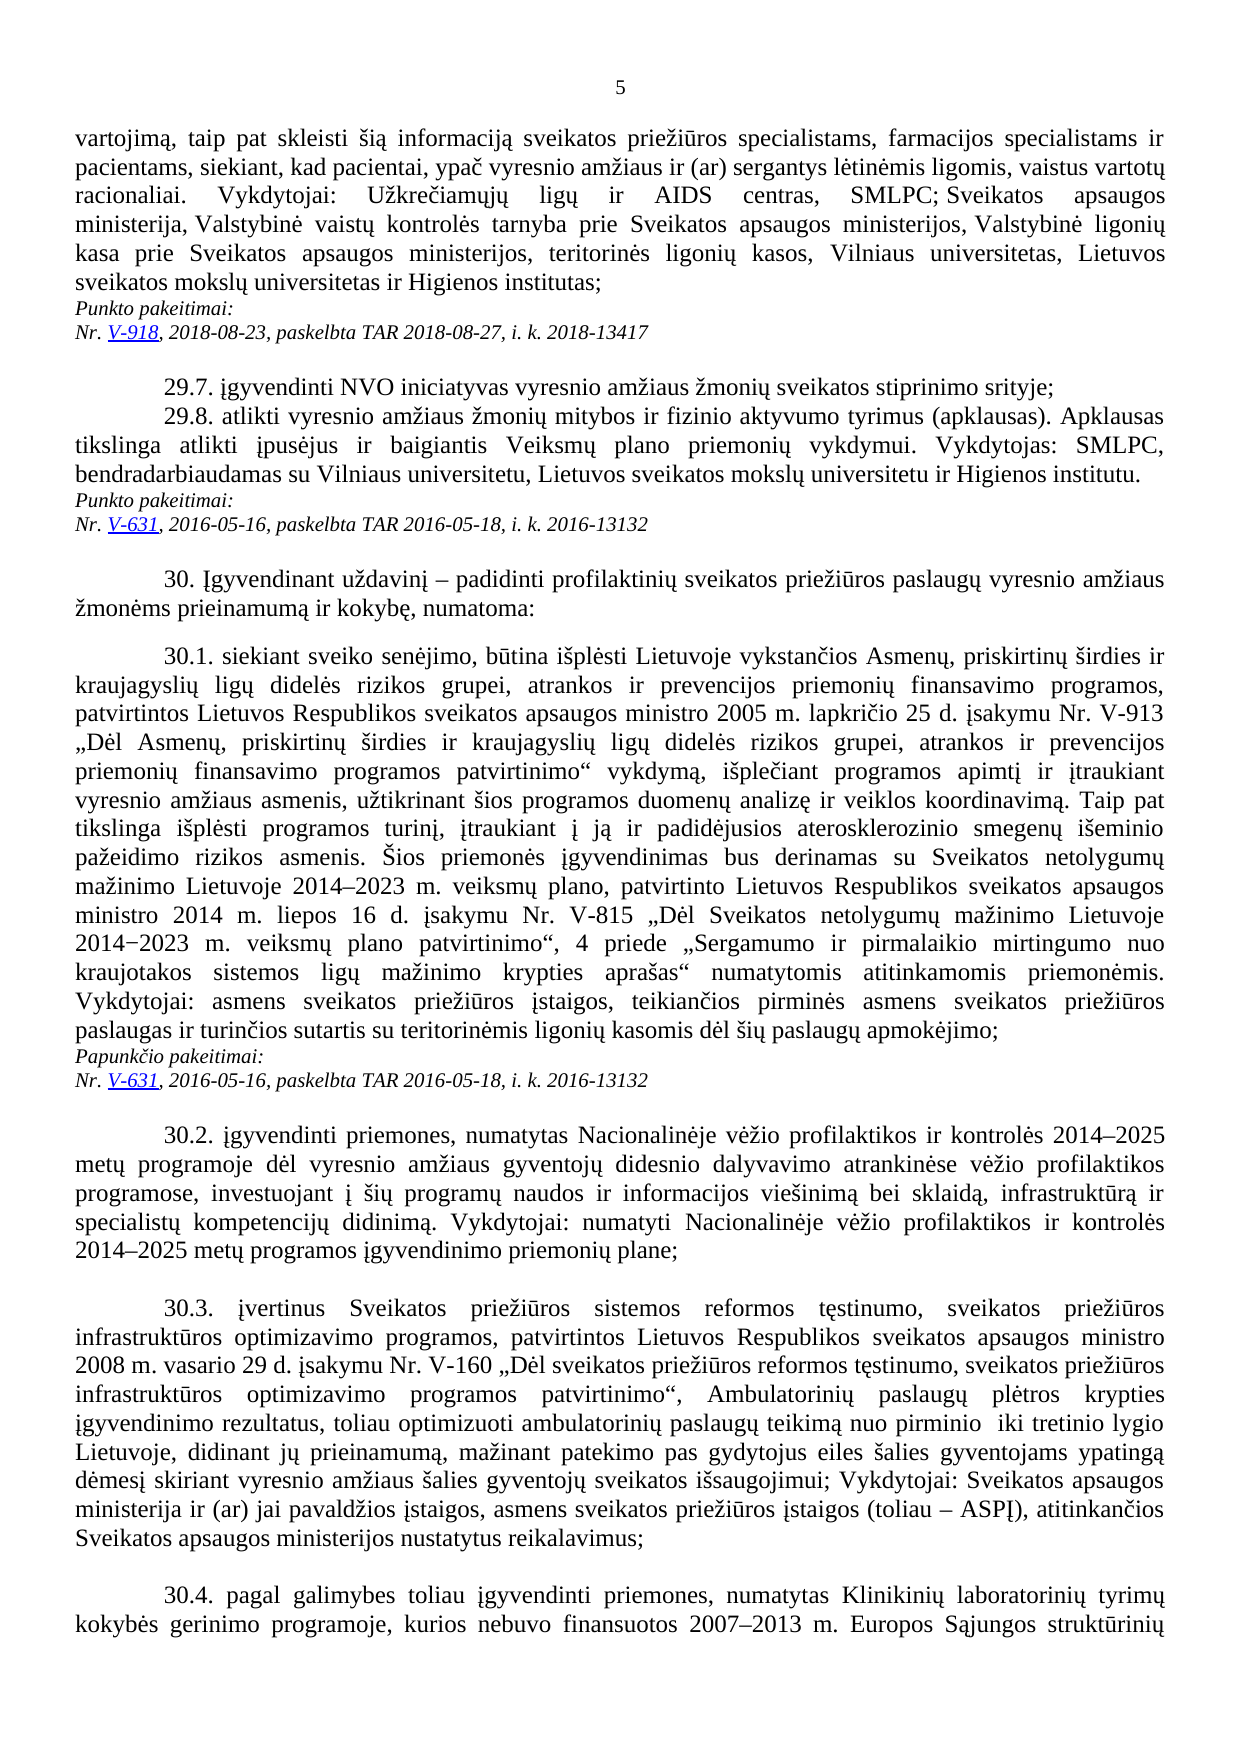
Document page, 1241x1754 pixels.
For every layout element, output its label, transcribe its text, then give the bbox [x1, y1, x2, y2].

text Nr. V-631, 2016-05-16, paskelbta TAR 2016-05-18, i. k. 2016-13132 [75, 1068, 1166, 1092]
text vartojimą, taip pat skleisti šią informaciją sveikatos priežiūros specialistams, farmacijos specialistams ir pacientams, siekiant, kad pacientai, ypač vyresnio amžiaus ir (ar) sergantys lėtinėmis ligomis, vaistus vartotų racionaliai. Vykdytojai: Užkrečiamųjų ligų ir AIDS centras, SMLPC; Sveikatos apsaugos ministerija, Valstybinė vaistų kontrolės tarnyba prie Sveikatos apsaugos ministerijos, Valstybinė ligonių kasa prie Sveikatos apsaugos ministerijos, teritorinės ligonių kasos, Vilniaus universitetas, Lietuvos sveikatos mokslų universitetas ir Higienos institutas; [75, 123, 1166, 296]
text 29.7. įgyvendinti NVO iniciatyvas vyresnio amžiaus žmonių sveikatos stiprinimo srityje; [75, 372, 1166, 401]
text 30.2. įgyvendinti priemones, numatytas Nacionalinėje vėžio profilaktikos ir kontrolės 2014–2025 metų programoje dėl vyresnio amžiaus gyventojų didesnio dalyvavimo atrankinėse vėžio profilaktikos programose, investuojant į šių programų naudos ir informacijos viešinimą bei sklaidą, infrastruktūrą ir specialistų kompetencijų didinimą. Vykdytojai: numatyti Nacionalinėje vėžio profilaktikos ir kontrolės 2014–2025 metų programos įgyvendinimo priemonių plane; [75, 1120, 1166, 1264]
text 30.3. įvertinus Sveikatos priežiūros sistemos reformos tęstinumo, sveikatos priežiūros infrastruktūros optimizavimo programos, patvirtintos Lietuvos Respublikos sveikatos apsaugos ministro 2008 m. vasario 29 d. įsakymu Nr. V-160 „Dėl sveikatos priežiūros reformos tęstinumo, sveikatos priežiūros infrastruktūros optimizavimo programos patvirtinimo“, Ambulatorinių paslaugų plėtros krypties įgyvendinimo rezultatus, toliau optimizuoti ambulatorinių paslaugų teikimą nuo pirminio iki tretinio lygio Lietuvoje, didinant jų prieinamumą, mažinant patekimo pas gydytojus eiles šalies gyventojams ypatingą dėmesį skiriant vyresnio amžiaus šalies gyventojų sveikatos išsaugojimui; Vykdytojai: Sveikatos apsaugos ministerija ir (ar) jai pavaldžios įstaigos, asmens sveikatos priežiūros įstaigos (toliau – ASPĮ), atitinkančios Sveikatos apsaugos ministerijos nustatytus reikalavimus; [75, 1293, 1166, 1552]
text 30.1. siekiant sveiko senėjimo, būtina išplėsti Lietuvoje vykstančios Asmenų, priskirtinų širdies ir kraujagyslių ligų didelės rizikos grupei, atrankos ir prevencijos priemonių finansavimo programos, patvirtintos Lietuvos Respublikos sveikatos apsaugos ministro 2005 m. lapkričio 25 d. įsakymu Nr. V-913 „Dėl Asmenų, priskirtinų širdies ir kraujagyslių ligų didelės rizikos grupei, atrankos ir prevencijos priemonių finansavimo programos patvirtinimo“ vykdymą, išplečiant programos apimtį ir įtraukiant vyresnio amžiaus asmenis, užtikrinant šios programos duomenų analizę ir veiklos koordinavimą. Taip pat tikslinga išplėsti programos turinį, įtraukiant į ją ir padidėjusios aterosklerozinio smegenų išeminio pažeidimo rizikos asmenis. Šios priemonės įgyvendinimas bus derinamas su Sveikatos netolygumų mažinimo Lietuvoje 2014–2023 m. veiksmų plano, patvirtinto Lietuvos Respublikos sveikatos apsaugos ministro 2014 m. liepos 16 d. įsakymu Nr. V-815 „Dėl Sveikatos netolygumų mažinimo Lietuvoje 2014−2023 m. veiksmų plano patvirtinimo“, 4 priede „Sergamumo ir pirmalaikio mirtingumo nuo kraujotakos sistemos ligų mažinimo krypties aprašas“ numatytomis atitinkamomis priemonėmis. Vykdytojai: asmens sveikatos priežiūros įstaigos, teikiančios pirminės asmens sveikatos priežiūros paslaugas ir turinčios sutartis su teritorinėmis ligonių kasomis dėl šių paslaugų apmokėjimo; [75, 641, 1166, 1043]
text Punkto pakeitimai: [75, 296, 1166, 320]
text Papunkčio pakeitimai: [75, 1043, 1166, 1068]
text Nr. V-631, 2016-05-16, paskelbta TAR 2016-05-18, i. k. 2016-13132 [75, 512, 1166, 536]
text 30. Įgyvendinant uždavinį – padidinti profilaktinių sveikatos priežiūros paslaugų vyresnio amžiaus žmonėms prieinamumą ir kokybę, numatoma: [75, 564, 1166, 622]
text 29.8. atlikti vyresnio amžiaus žmonių mitybos ir fizinio aktyvumo tyrimus (apklausas). Apklausas tikslinga atlikti įpusėjus ir baigiantis Veiksmų plano priemonių vykdymui. Vykdytojas: SMLPC, bendradarbiaudamas su Vilniaus universitetu, Lietuvos sveikatos mokslų universitetu ir Higienos institutu. [75, 401, 1166, 487]
text 30.4. pagal galimybes toliau įgyvendinti priemones, numatytas Klinikinių laboratorinių tyrimų kokybės gerinimo programoje, kurios nebuvo finansuotos 2007–2013 m. Europos Sąjungos struktūrinių [75, 1580, 1166, 1638]
text Nr. V-918, 2018-08-23, paskelbta TAR 2018-08-27, i. k. 2018-13417 [75, 320, 1166, 344]
text Punkto pakeitimai: [75, 487, 1166, 512]
